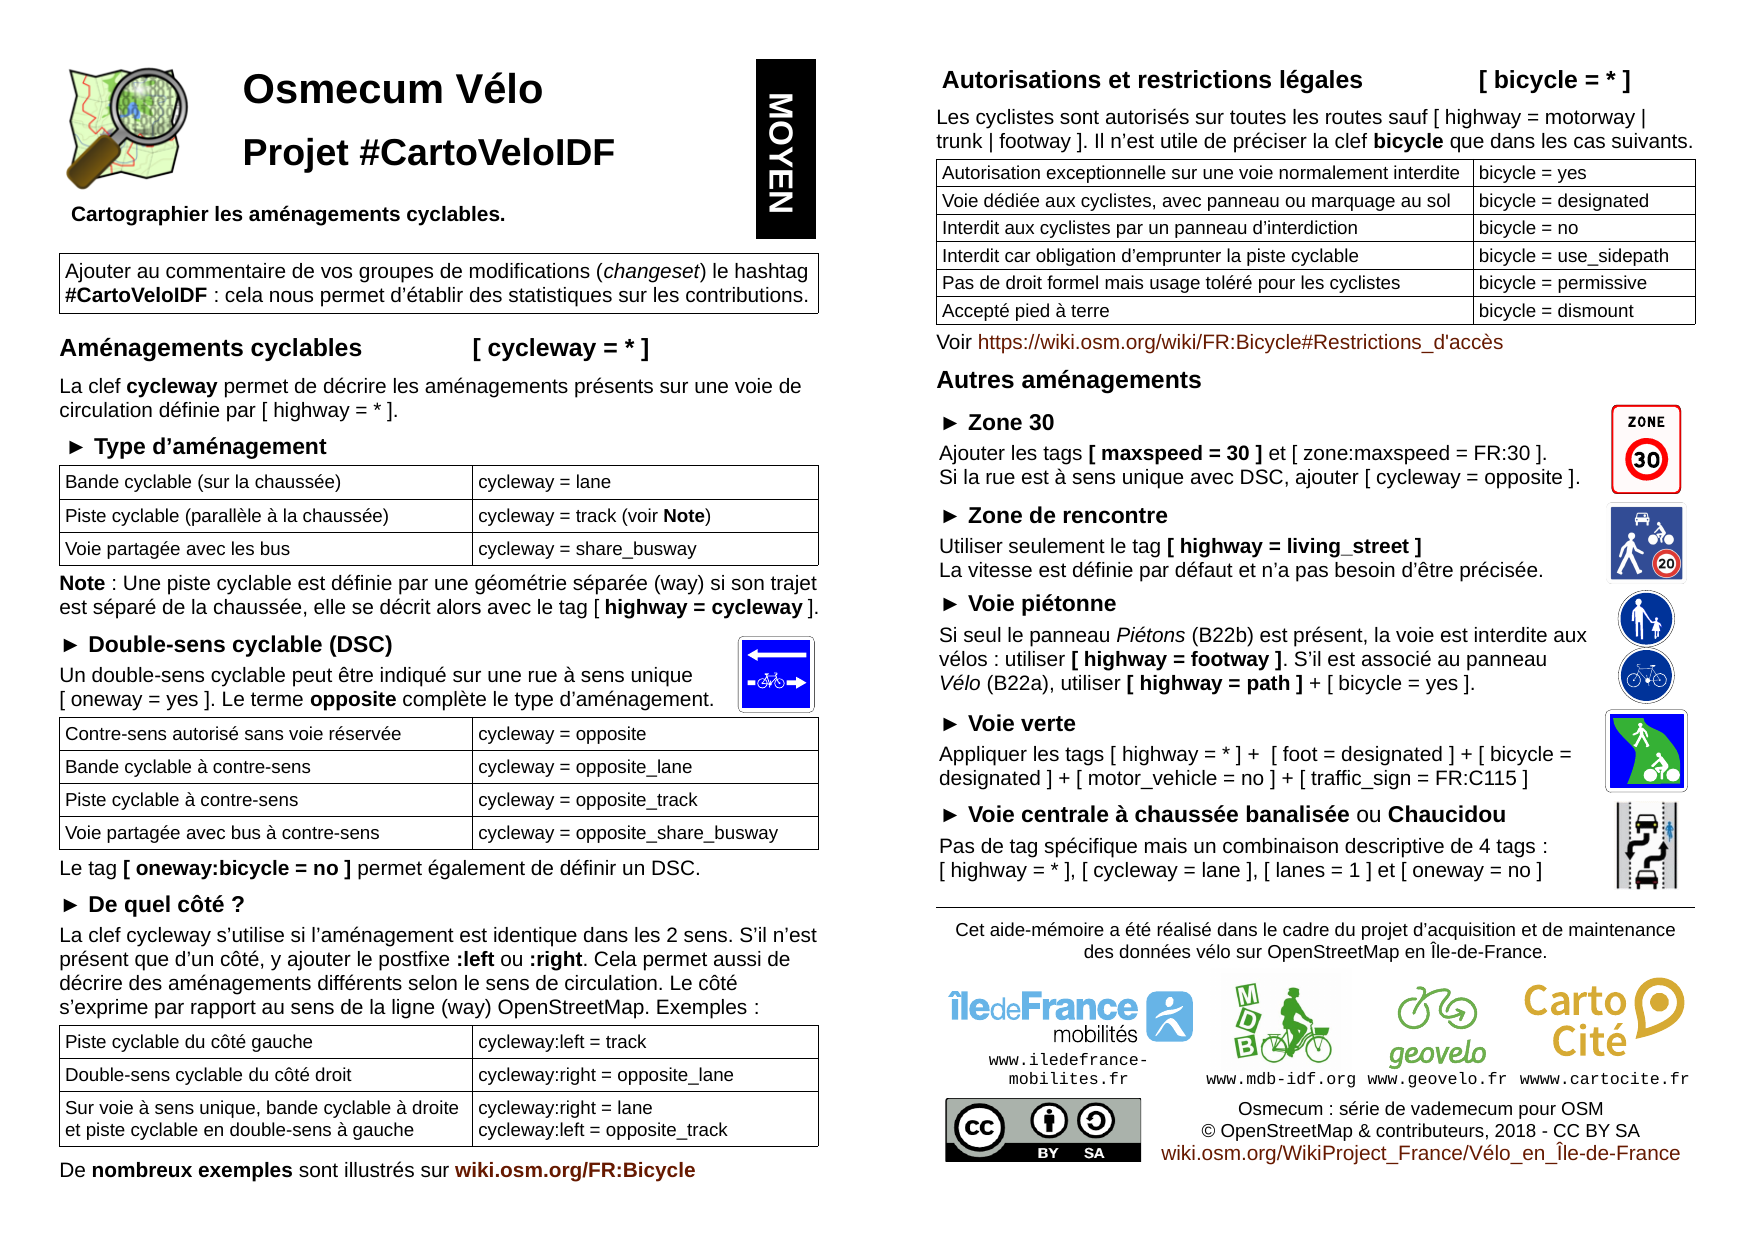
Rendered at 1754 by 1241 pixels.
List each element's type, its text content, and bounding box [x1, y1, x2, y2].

picture [1210, 968, 1352, 1071]
table_header Ajouter au commentaire de vos groupes de modifications (changeset) le hashtag #CartoVeloIDF : cela nous permet d’établir des statistiques sur les contributions. [60, 254, 818, 313]
text De nombreux exemples sont illustrés sur wiki.osm.org/FR:Bicycle [59, 1158, 818, 1182]
subtitle Autres aménagements [936, 366, 1695, 394]
table_header Contre-sens autorisé sans voie réservée [60, 718, 472, 750]
table_cell Bande cyclable (sur la chaussée) [60, 466, 472, 498]
table_header ► Type d’aménagement [59, 428, 472, 465]
table_cell bicycle = no [1474, 215, 1695, 241]
text La clef cycleway s’utilise si l’aménagement est identique dans les 2 sens. S’il n’est présent que d’un côté, y ajouter le postfixe :left ou :right. Cela permet aussi de décrire des aménagements différents selon le sens de circulation. Le côté s’exprime par rapport au sens de la ligne (way) OpenStreetMap. Exemples : [59, 923, 818, 1019]
picture [945, 1098, 1142, 1162]
table_header Piste cyclable du côté gauche [60, 1026, 472, 1058]
table_cell cycleway:right = lane cycleway:left = opposite_track [473, 1092, 818, 1146]
table_cell [1598, 799, 1695, 893]
text ► De quel côté ? [59, 891, 818, 917]
table_cell Accepté pied à terre [937, 297, 1473, 324]
table_cell Bande cyclable à contre-sens [60, 751, 472, 783]
table_cell bicycle = use_sidepath [1474, 242, 1695, 269]
table_cell cycleway = opposite_track [473, 784, 818, 816]
table_cell [1598, 499, 1695, 587]
table_header [ bicycle = * ] [1473, 59, 1695, 99]
picture [1613, 801, 1680, 890]
table_cell [1598, 587, 1695, 707]
table_cell Interdit car obligation d’emprunter la piste cyclable [937, 242, 1473, 269]
table_cell www.mdb-idf.org [1201, 965, 1361, 1092]
table_cell cycleway = lane [473, 466, 818, 498]
table_cell ► Voie piétonne Si seul le panneau Piétons (B22b) est présent, la voie est interdite aux vélos : utiliser [ highway = footway ]. S’il est associé au panneau Vélo (B22a), utiliser [ highway = path ] + [ bicycle = yes ]. [936, 587, 1598, 707]
table_cell cycleway:right = opposite_lane [473, 1059, 818, 1091]
table_cell www.iledefrance-mobilites.fr [936, 965, 1201, 1092]
text La clef cycleway permet de décrire les aménagements présents sur une voie de circulation définie par [ highway = * ]. [59, 374, 812, 422]
table_cell Piste cyclable (parallèle à la chaussée) [60, 500, 472, 532]
table_header cycleway:left = track [473, 1026, 818, 1058]
picture [64, 64, 191, 191]
table_cell Double-sens cyclable du côté droit [60, 1059, 472, 1091]
table_cell bicycle = permissive [1474, 270, 1695, 296]
text ► Double-sens cyclable (DSC) [59, 631, 818, 657]
table_header Autorisations et restrictions légales [936, 59, 1473, 99]
text Voir https://wiki.osm.org/wiki/FR:Bicycle#Restrictions_d'accès [936, 330, 1695, 354]
table_cell [1598, 707, 1695, 798]
table_header Autorisation exceptionnelle sur une voie normalement interdite [937, 160, 1473, 186]
picture [1605, 501, 1688, 585]
text Un double-sens cyclable peut être indiqué sur une rue à sens unique [ oneway = yes ]. Le terme opposite complète le type d’aménagement. [59, 663, 739, 711]
table_cell cycleway = share_busway [473, 533, 818, 565]
table_cell ► Zone de rencontre Utiliser seulement le tag [ highway = living_street ] La vitesse est définie par défaut et n’a pas besoin d’être précisée. [936, 499, 1598, 587]
table_cell wwww.cartocite.fr [1514, 965, 1695, 1092]
table_header [1598, 400, 1695, 499]
table_cell Voie partagée avec les bus [60, 533, 472, 565]
table_cell Cartographier les aménagements cyclables. [59, 196, 756, 239]
table_cell ► Voie verte Appliquer les tags [ highway = * ] + [ foot = designated ] + [ bicycle = designated ] + [ motor_vehicle = no ] + [ traffic_sign = FR:C115 ] [936, 707, 1598, 798]
table_cell ► Voie centrale à chaussée banalisée ou Chaucidou Pas de tag spécifique mais un combinaison descriptive de 4 tags : [ highway = * ], [ cycleway = lane ], [ lanes = 1 ] et [ oneway = no ] [936, 799, 1598, 893]
text Note : Une piste cyclable est définie par une géométrie séparée (way) si son trajet est séparé de la chaussée, elle se décrit alors avec le tag [ highway = cycleway ]. [59, 571, 824, 619]
table_header bicycle = yes [1474, 160, 1695, 186]
table_header ► Zone 30 Ajouter les tags [ maxspeed = 30 ] et [ zone:maxspeed = FR:30 ]. Si la rue est à sens unique avec DSC, ajouter [ cycleway = opposite ]. [936, 400, 1598, 499]
table_cell Piste cyclable à contre-sens [60, 784, 472, 816]
table_cell Voie dédiée aux cyclistes, avec panneau ou marquage au sol [937, 187, 1473, 214]
table_cell cycleway = opposite_share_busway [473, 817, 818, 849]
table_header MOYEN [756, 59, 816, 239]
table_cell cycleway = track (voir Note) [473, 500, 818, 532]
table_header Osmecum Vélo Projet #CartoVeloIDF [237, 59, 756, 196]
table_header Cet aide-mémoire a été réalisé dans le cadre du projet d’acquisition et de maintenance des données vélo sur OpenStreetMap en Île-de-France. [936, 908, 1695, 965]
table_header cycleway = opposite [473, 718, 818, 750]
table_header [940, 1092, 1147, 1171]
table_cell Sur voie à sens unique, bande cyclable à droite et piste cyclable en double-sens à gauche [60, 1092, 472, 1146]
table_cell Pas de droit formel mais usage toléré pour les cyclistes [937, 270, 1473, 296]
table_cell bicycle = dismount [1474, 297, 1695, 324]
text Le tag [ oneway:bicycle = no ] permet également de définir un DSC. [59, 855, 818, 879]
table_cell cycleway = opposite_lane [473, 751, 818, 783]
table_cell Interdit aux cyclistes par un panneau d’interdiction [937, 215, 1473, 241]
table_header [ cycleway = * ] [472, 328, 818, 368]
table_cell www.geovelo.fr [1361, 965, 1514, 1092]
table_header [59, 59, 237, 196]
table_header Aménagements cyclables [59, 328, 472, 368]
table_header [472, 428, 818, 465]
table_cell bicycle = designated [1474, 187, 1695, 214]
table_header Osmecum : série de vademecum pour OSM © OpenStreetMap & contributeurs, 2018 - CC BY SA wiki.osm.org/WikiProject_France/Vélo_en_Île-de-France [1147, 1092, 1695, 1171]
text Les cyclistes sont autorisés sur toutes les routes sauf [ highway = motorway | trunk | footway ]. Il n’est utile de préciser la clef bicycle que dans les cas suivants. [936, 105, 1695, 153]
table_cell Voie partagée avec bus à contre-sens [60, 817, 472, 849]
